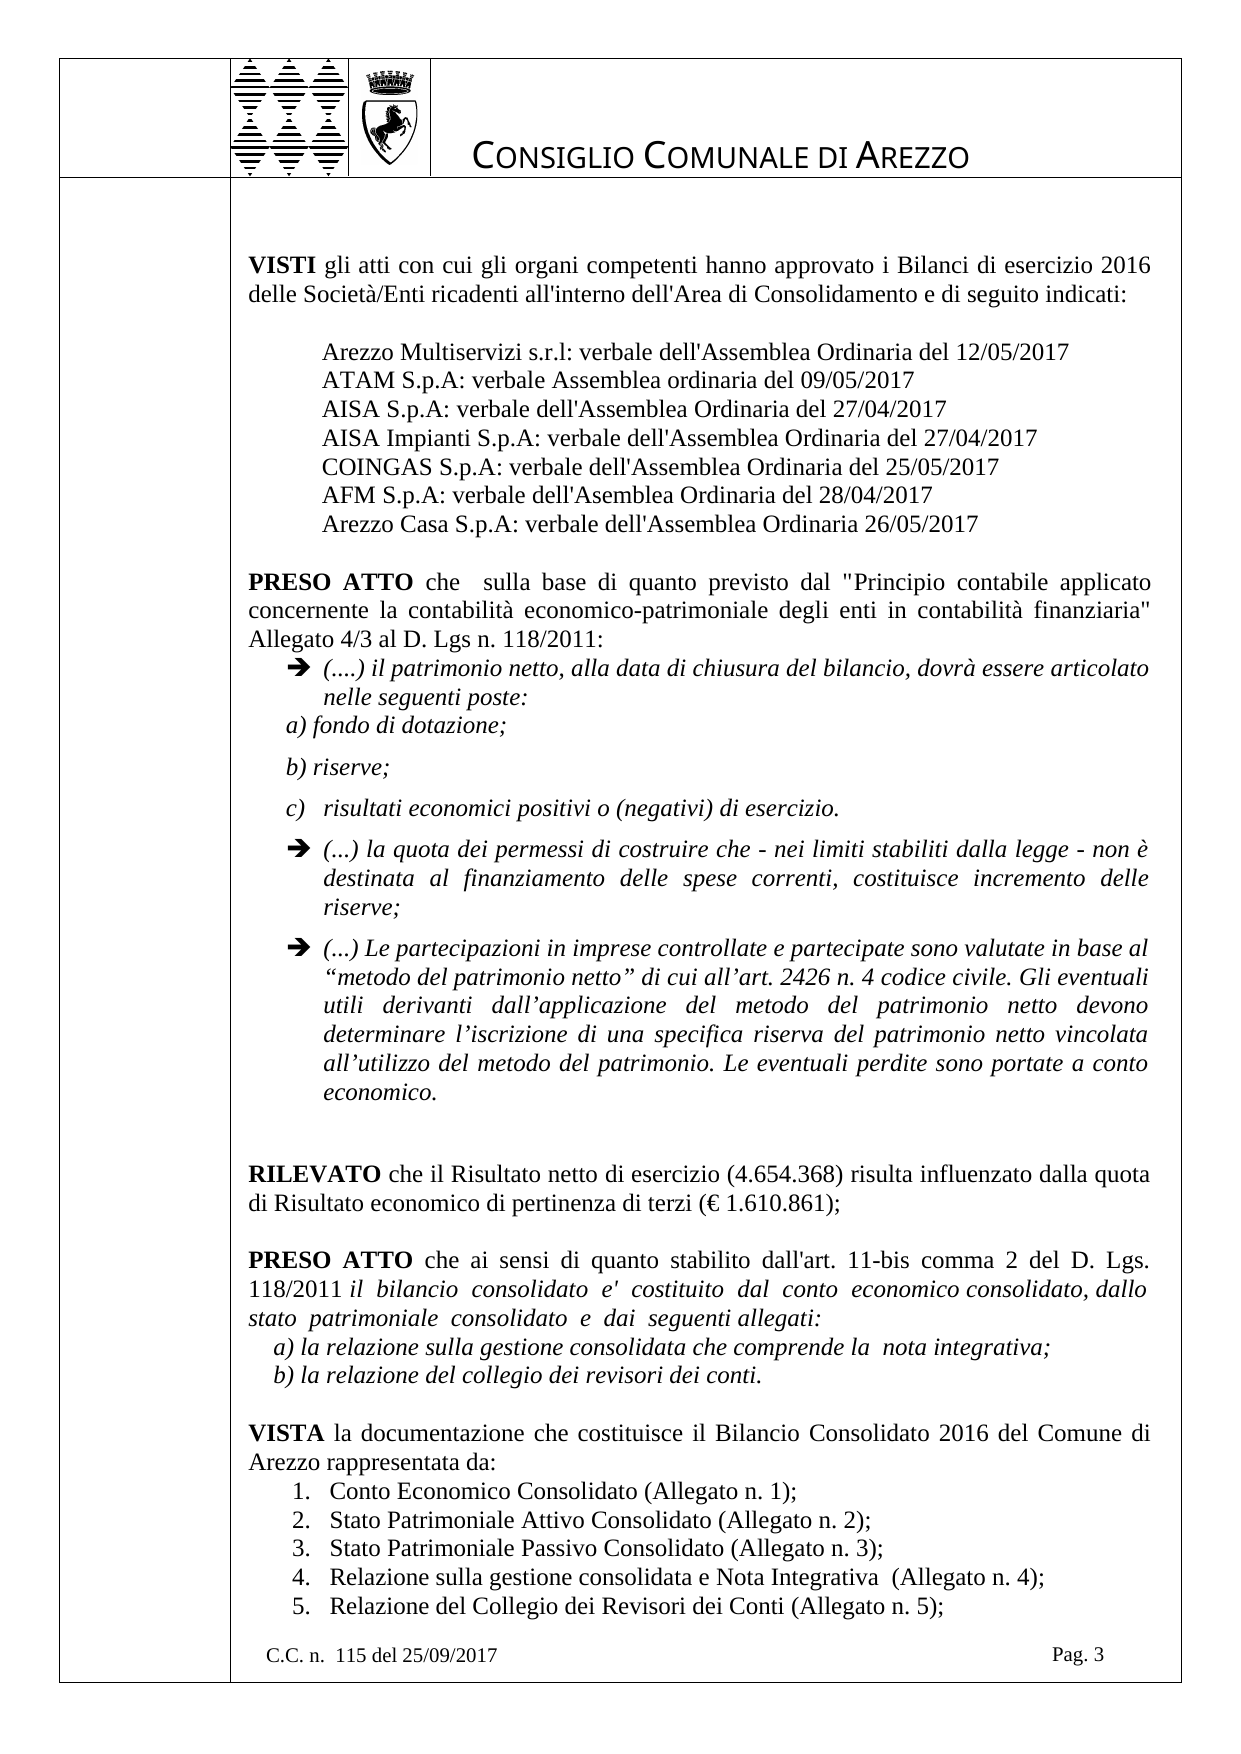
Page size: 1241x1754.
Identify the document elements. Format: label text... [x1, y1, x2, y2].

list Conto Economico Consolidato (Allegato n. 1); [292, 1476, 1152, 1505]
text b) la relazione del collegio dei revisori dei conti. [248, 1360, 1152, 1389]
list (...) la quota dei permessi di costruire che - nei limiti stabiliti dalla legge - non è destinata al finanziamento delle spese correnti, costituisce incremento delle riserve; [286, 834, 1152, 920]
text RILEVATO che il Risultato netto di esercizio (4.654.368) risulta influenzato dalla quota di Risultato economico di pertinenza di terzi (€ 1.610.861); [248, 1159, 1152, 1217]
text Arezzo Multiservizi s.r.l: verbale dell'Assemblea Ordinaria del 12/05/2017 [322, 337, 1152, 365]
text ATAM S.p.A: verbale Assemblea ordinaria del 09/05/2017 [322, 365, 1152, 394]
list Relazione sulla gestione consolidata e Nota Integrativa (Allegato n. 4); [292, 1562, 1152, 1591]
list (....) il patrimonio netto, alla data di chiusura del bilancio, dovrà essere articolato nelle seguenti poste: [286, 653, 1152, 710]
list risultati economici positivi o (negativi) di esercizio. [286, 793, 1152, 822]
text AISA Impianti S.p.A: verbale dell'Assemblea Ordinaria del 27/04/2017 [322, 423, 1152, 452]
text Arezzo Casa S.p.A: verbale dell'Assemblea Ordinaria 26/05/2017 [322, 509, 1152, 538]
text a) fondo di dotazione; [286, 710, 1152, 739]
list Stato Patrimoniale Passivo Consolidato (Allegato n. 3); [292, 1533, 1152, 1562]
text a) la relazione sulla gestione consolidata che comprende la nota integrativa; [248, 1332, 1152, 1360]
text AFM S.p.A: verbale dell'Asemblea Ordinaria del 28/04/2017 [322, 480, 1152, 509]
text PRESO ATTO che sulla base di quanto previsto dal "Principio contabile applicato concernente la contabilità economico-patrimoniale degli enti in contabilità finanziaria" Allegato 4/3 al D. Lgs n. 118/2011: [248, 567, 1152, 653]
text PRESO ATTO che ai sensi di quanto stabilito dall'art. 11-bis comma 2 del D. Lgs. 118/2011 il bilancio consolidato e' costituito dal conto economico consolidato, dallo stato patrimoniale consolidato e dai seguenti allegati: [248, 1245, 1152, 1332]
list Stato Patrimoniale Attivo Consolidato (Allegato n. 2); [292, 1505, 1152, 1533]
list (...) Le partecipazioni in imprese controllate e partecipate sono valutate in base al “metodo del patrimonio netto” di cui all’art. 2426 n. 4 codice civile. Gli eventuali utili derivanti dall’applicazione del metodo del patrimonio netto devono determinare l’iscrizione di una specifica riserva del patrimonio netto vincolata all’utilizzo del metodo del patrimonio. Le eventuali perdite sono portate a conto economico. [286, 933, 1152, 1105]
text COINGAS S.p.A: verbale dell'Assemblea Ordinaria del 25/05/2017 [322, 452, 1152, 480]
text VISTA la documentazione che costituisce il Bilancio Consolidato 2016 del Comune di Arezzo rappresentata da: [248, 1418, 1152, 1476]
text AISA S.p.A: verbale dell'Assemblea Ordinaria del 27/04/2017 [322, 394, 1152, 423]
list Relazione del Collegio dei Revisori dei Conti (Allegato n. 5); [292, 1591, 1152, 1620]
text b) riserve; [286, 752, 1152, 780]
picture [361, 70, 418, 165]
text VISTI gli atti con cui gli organi competenti hanno approvato i Bilanci di esercizio 2016 delle Società/Enti ricadenti all'interno dell'Area di Consolidamento e di seguito indicati: [248, 250, 1152, 308]
